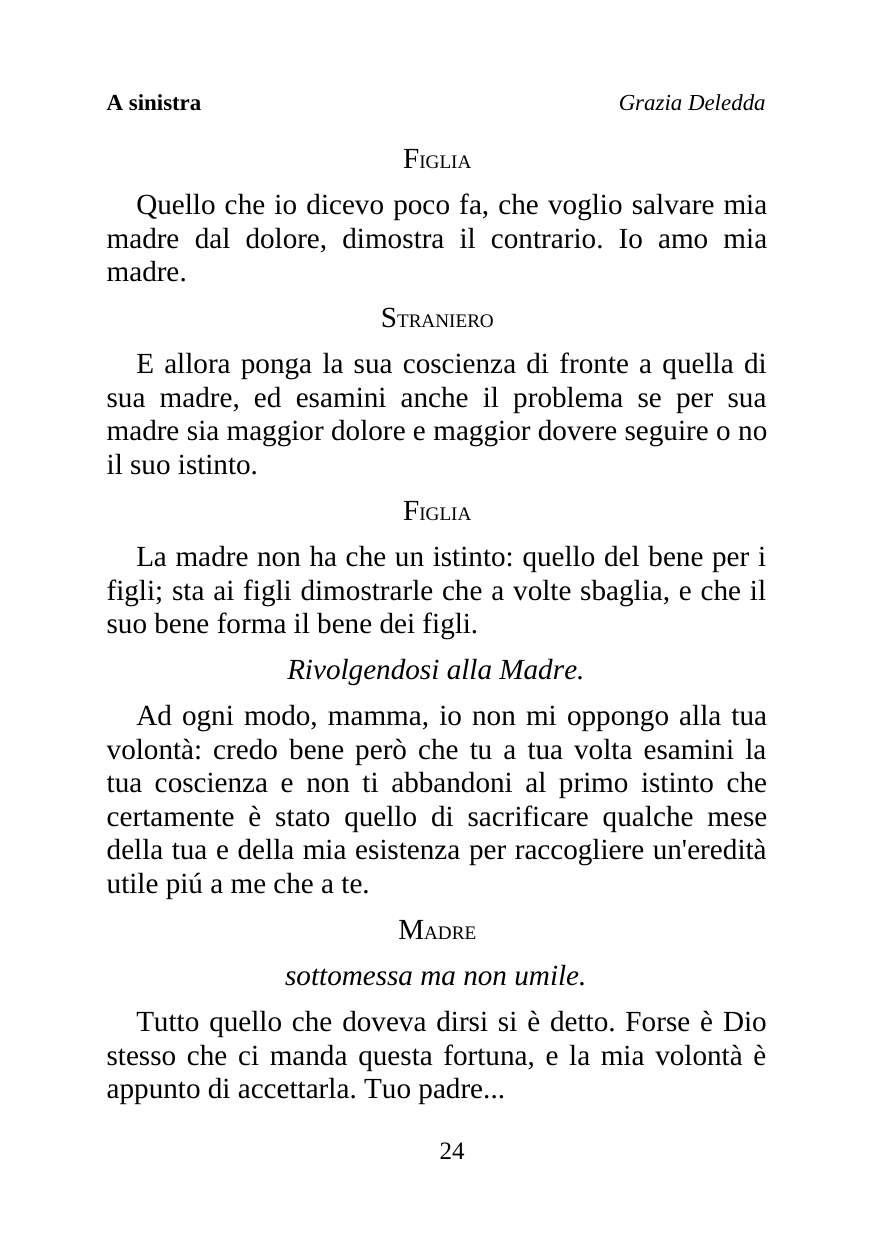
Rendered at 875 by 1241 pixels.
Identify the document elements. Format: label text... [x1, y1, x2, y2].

text Figlia [106, 141, 768, 175]
text Tutto quello che doveva dirsi si è detto. Forse è Dio stesso che ci manda questa fortuna, e la mia volontà è appunto di accettarla. Tuo padre... [106, 1004, 768, 1105]
text E allora ponga la sua coscienza di fronte a quella di sua madre, ed esamini anche il problema se per sua madre sia maggior dolore e maggior dovere seguire o no il suo istinto. [106, 346, 768, 481]
text Quello che io dicevo poco fa, che voglio salvare mia madre dal dolore, dimostra il contrario. Io amo mia madre. [106, 187, 768, 288]
text Straniero [106, 300, 768, 334]
text Figlia [106, 493, 768, 527]
text La madre non ha che un istinto: quello del bene per i figli; sta ai figli dimostrarle che a volte sbaglia, e che il suo bene forma il bene dei figli. [106, 539, 768, 640]
text sottomessa ma non umile. [106, 958, 768, 992]
text Rivolgendosi alla Madre. [106, 652, 768, 686]
text Madre [106, 912, 768, 946]
text Ad ogni modo, mamma, io non mi oppongo alla tua volontà: credo bene però che tu a tua volta esamini la tua coscienza e non ti abbandoni al primo istinto che certamente è stato quello di sacrificare qualche mese della tua e della mia esistenza per raccogliere un'eredità utile piú a me che a te. [106, 698, 768, 899]
